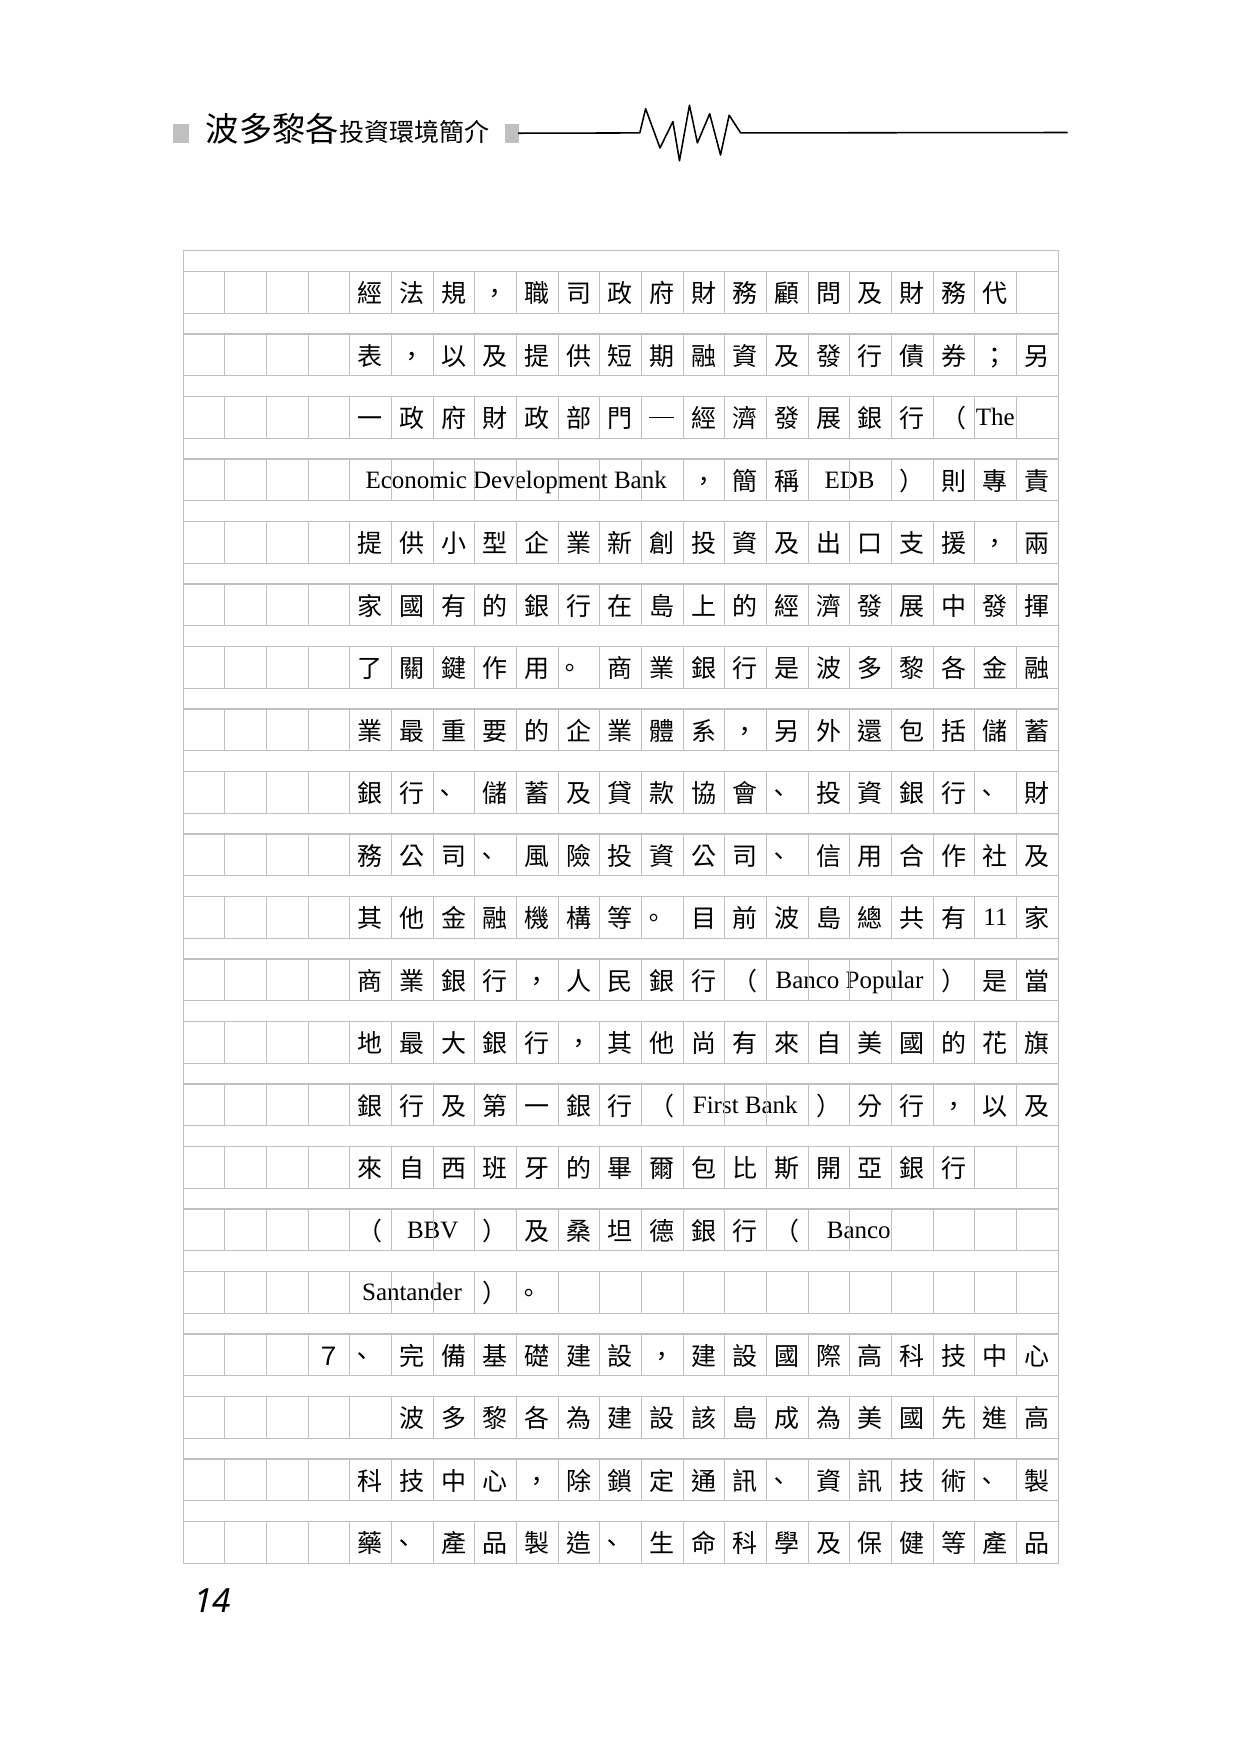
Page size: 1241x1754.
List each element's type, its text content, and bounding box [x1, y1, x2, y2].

text ７、完備基礎建設，建設國際高科技中心 [767, 1335, 808, 1375]
text 波多黎各的財金系統由波多黎各政府發展銀行（The Government Development Bank for Puerto Rico，簡稱GDB）統整管理一切相關財經法規，職司政府財務顧問及財務代表，以及提供短期融資及發行債券；另一政府財政部門─經濟發展銀行（The Economic Development Bank，簡稱EDB）則專責提供小型企業新創投資及出口支援，兩家國有的銀行在島上的經濟發展中發揮了關鍵作用。商業銀行是波多黎各金融業最重要的企業體系，另外還包括儲蓄銀行、儲蓄及貸款協會、投資銀行、財務公司、風險投資公司、信用合作社及其他金融機構等。目前波島總共有11家商業銀行，人民銀行（Banco Popular）是當地最大銀行，其他尚有來自美國的花旗銀行及第一銀行（First Bank）分行，以及來自西班牙的畢爾包比斯開亞銀行（BBV）及桑坦德銀行（Banco Santander）。 [330, 251, 1058, 271]
text ７、完備基礎建設，建設國際高科技中心 [309, 1335, 349, 1375]
text 波多黎各的財金系統由波多黎各政府發展銀行（The Government Development Bank for Puerto Rico，簡稱GDB）統整管理一切相關財經法規，職司政府財務顧問及財務代表，以及提供短期融資及發行債券；另一政府財政部門─經濟發展銀行（The Economic Development Bank，簡稱EDB）則專責提供小型企業新創投資及出口支援，兩家國有的銀行在島上的經濟發展中發揮了關鍵作用。商業銀行是波多黎各金融業最重要的企業體系，另外還包括儲蓄銀行、儲蓄及貸款協會、投資銀行、財務公司、風險投資公司、信用合作社及其他金融機構等。目前波島總共有11家商業銀行，人民銀行（Banco Popular）是當地最大銀行，其他尚有來自美國的花旗銀行及第一銀行（First Bank）分行，以及來自西班牙的畢爾包比斯開亞銀行（BBV）及桑坦德銀行（Banco Santander）。 [330, 1251, 1058, 1271]
text ７、完備基礎建設，建設國際高科技中心 [559, 1335, 599, 1375]
text 波多黎各的財金系統由波多黎各政府發展銀行（The Government Development Bank for Puerto Rico，簡稱GDB）統整管理一切相關財經法規，職司政府財務顧問及財務代表，以及提供短期融資及發行債券；另一政府財政部門─經濟發展銀行（The Economic Development Bank，簡稱EDB）則專責提供小型企業新創投資及出口支援，兩家國有的銀行在島上的經濟發展中發揮了關鍵作用。商業銀行是波多黎各金融業最重要的企業體系，另外還包括儲蓄銀行、儲蓄及貸款協會、投資銀行、財務公司、風險投資公司、信用合作社及其他金融機構等。目前波島總共有11家商業銀行，人民銀行（Banco Popular）是當地最大銀行，其他尚有來自美國的花旗銀行及第一銀行（First Bank）分行，以及來自西班牙的畢爾包比斯開亞銀行（BBV）及桑坦德銀行（Banco Santander）。 [330, 814, 1058, 833]
text 波多黎各的財金系統由波多黎各政府發展銀行（The Government Development Bank for Puerto Rico，簡稱GDB）統整管理一切相關財經法規，職司政府財務顧問及財務代表，以及提供短期融資及發行債券；另一政府財政部門─經濟發展銀行（The Economic Development Bank，簡稱EDB）則專責提供小型企業新創投資及出口支援，兩家國有的銀行在島上的經濟發展中發揮了關鍵作用。商業銀行是波多黎各金融業最重要的企業體系，另外還包括儲蓄銀行、儲蓄及貸款協會、投資銀行、財務公司、風險投資公司、信用合作社及其他金融機構等。目前波島總共有11家商業銀行，人民銀行（Banco Popular）是當地最大銀行，其他尚有來自美國的花旗銀行及第一銀行（First Bank）分行，以及來自西班牙的畢爾包比斯開亞銀行（BBV）及桑坦德銀行（Banco Santander）。 [330, 751, 1058, 771]
text ７、完備基礎建設，建設國際高科技中心 [434, 1335, 474, 1375]
text ７、完備基礎建設，建設國際高科技中心 [281, 1314, 1058, 1333]
text ７、完備基礎建設，建設國際高科技中心 [600, 1335, 641, 1375]
text 波多黎各的財金系統由波多黎各政府發展銀行（The Government Development Bank for Puerto Rico，簡稱GDB）統整管理一切相關財經法規，職司政府財務顧問及財務代表，以及提供短期融資及發行債券；另一政府財政部門─經濟發展銀行（The Economic Development Bank，簡稱EDB）則專責提供小型企業新創投資及出口支援，兩家國有的銀行在島上的經濟發展中發揮了關鍵作用。商業銀行是波多黎各金融業最重要的企業體系，另外還包括儲蓄銀行、儲蓄及貸款協會、投資銀行、財務公司、風險投資公司、信用合作社及其他金融機構等。目前波島總共有11家商業銀行，人民銀行（Banco Popular）是當地最大銀行，其他尚有來自美國的花旗銀行及第一銀行（First Bank）分行，以及來自西班牙的畢爾包比斯開亞銀行（BBV）及桑坦德銀行（Banco Santander）。 [330, 1126, 1058, 1146]
text 波多黎各的財金系統由波多黎各政府發展銀行（The Government Development Bank for Puerto Rico，簡稱GDB）統整管理一切相關財經法規，職司政府財務顧問及財務代表，以及提供短期融資及發行債券；另一政府財政部門─經濟發展銀行（The Economic Development Bank，簡稱EDB）則專責提供小型企業新創投資及出口支援，兩家國有的銀行在島上的經濟發展中發揮了關鍵作用。商業銀行是波多黎各金融業最重要的企業體系，另外還包括儲蓄銀行、儲蓄及貸款協會、投資銀行、財務公司、風險投資公司、信用合作社及其他金融機構等。目前波島總共有11家商業銀行，人民銀行（Banco Popular）是當地最大銀行，其他尚有來自美國的花旗銀行及第一銀行（First Bank）分行，以及來自西班牙的畢爾包比斯開亞銀行（BBV）及桑坦德銀行（Banco Santander）。 [330, 376, 1058, 396]
text 波多黎各的財金系統由波多黎各政府發展銀行（The Government Development Bank for Puerto Rico，簡稱GDB）統整管理一切相關財經法規，職司政府財務顧問及財務代表，以及提供短期融資及發行債券；另一政府財政部門─經濟發展銀行（The Economic Development Bank，簡稱EDB）則專責提供小型企業新創投資及出口支援，兩家國有的銀行在島上的經濟發展中發揮了關鍵作用。商業銀行是波多黎各金融業最重要的企業體系，另外還包括儲蓄銀行、儲蓄及貸款協會、投資銀行、財務公司、風險投資公司、信用合作社及其他金融機構等。目前波島總共有11家商業銀行，人民銀行（Banco Popular）是當地最大銀行，其他尚有來自美國的花旗銀行及第一銀行（First Bank）分行，以及來自西班牙的畢爾包比斯開亞銀行（BBV）及桑坦德銀行（Banco Santander）。 [330, 564, 1058, 583]
text 波多黎各的財金系統由波多黎各政府發展銀行（The Government Development Bank for Puerto Rico，簡稱GDB）統整管理一切相關財經法規，職司政府財務顧問及財務代表，以及提供短期融資及發行債券；另一政府財政部門─經濟發展銀行（The Economic Development Bank，簡稱EDB）則專責提供小型企業新創投資及出口支援，兩家國有的銀行在島上的經濟發展中發揮了關鍵作用。商業銀行是波多黎各金融業最重要的企業體系，另外還包括儲蓄銀行、儲蓄及貸款協會、投資銀行、財務公司、風險投資公司、信用合作社及其他金融機構等。目前波島總共有11家商業銀行，人民銀行（Banco Popular）是當地最大銀行，其他尚有來自美國的花旗銀行及第一銀行（First Bank）分行，以及來自西班牙的畢爾包比斯開亞銀行（BBV）及桑坦德銀行（Banco Santander）。 [330, 1064, 1058, 1083]
text ７、完備基礎建設，建設國際高科技中心 [475, 1335, 516, 1375]
text 波多黎各的財金系統由波多黎各政府發展銀行（The Government Development Bank for Puerto Rico，簡稱GDB）統整管理一切相關財經法規，職司政府財務顧問及財務代表，以及提供短期融資及發行債券；另一政府財政部門─經濟發展銀行（The Economic Development Bank，簡稱EDB）則專責提供小型企業新創投資及出口支援，兩家國有的銀行在島上的經濟發展中發揮了關鍵作用。商業銀行是波多黎各金融業最重要的企業體系，另外還包括儲蓄銀行、儲蓄及貸款協會、投資銀行、財務公司、風險投資公司、信用合作社及其他金融機構等。目前波島總共有11家商業銀行，人民銀行（Banco Popular）是當地最大銀行，其他尚有來自美國的花旗銀行及第一銀行（First Bank）分行，以及來自西班牙的畢爾包比斯開亞銀行（BBV）及桑坦德銀行（Banco Santander）。 [330, 1189, 1058, 1208]
text 波多黎各的財金系統由波多黎各政府發展銀行（The Government Development Bank for Puerto Rico，簡稱GDB）統整管理一切相關財經法規，職司政府財務顧問及財務代表，以及提供短期融資及發行債券；另一政府財政部門─經濟發展銀行（The Economic Development Bank，簡稱EDB）則專責提供小型企業新創投資及出口支援，兩家國有的銀行在島上的經濟發展中發揮了關鍵作用。商業銀行是波多黎各金融業最重要的企業體系，另外還包括儲蓄銀行、儲蓄及貸款協會、投資銀行、財務公司、風險投資公司、信用合作社及其他金融機構等。目前波島總共有11家商業銀行，人民銀行（Banco Popular）是當地最大銀行，其他尚有來自美國的花旗銀行及第一銀行（First Bank）分行，以及來自西班牙的畢爾包比斯開亞銀行（BBV）及桑坦德銀行（Banco Santander）。 [330, 1001, 1058, 1021]
text ７、完備基礎建設，建設國際高科技中心 [350, 1335, 391, 1375]
text ７、完備基礎建設，建設國際高科技中心 [1017, 1335, 1058, 1375]
text ７、完備基礎建設，建設國際高科技中心 [850, 1335, 891, 1375]
text 波多黎各的財金系統由波多黎各政府發展銀行（The Government Development Bank for Puerto Rico，簡稱GDB）統整管理一切相關財經法規，職司政府財務顧問及財務代表，以及提供短期融資及發行債券；另一政府財政部門─經濟發展銀行（The Economic Development Bank，簡稱EDB）則專責提供小型企業新創投資及出口支援，兩家國有的銀行在島上的經濟發展中發揮了關鍵作用。商業銀行是波多黎各金融業最重要的企業體系，另外還包括儲蓄銀行、儲蓄及貸款協會、投資銀行、財務公司、風險投資公司、信用合作社及其他金融機構等。目前波島總共有11家商業銀行，人民銀行（Banco Popular）是當地最大銀行，其他尚有來自美國的花旗銀行及第一銀行（First Bank）分行，以及來自西班牙的畢爾包比斯開亞銀行（BBV）及桑坦德銀行（Banco Santander）。 [330, 939, 1058, 958]
text 波多黎各的財金系統由波多黎各政府發展銀行（The Government Development Bank for Puerto Rico，簡稱GDB）統整管理一切相關財經法規，職司政府財務顧問及財務代表，以及提供短期融資及發行債券；另一政府財政部門─經濟發展銀行（The Economic Development Bank，簡稱EDB）則專責提供小型企業新創投資及出口支援，兩家國有的銀行在島上的經濟發展中發揮了關鍵作用。商業銀行是波多黎各金融業最重要的企業體系，另外還包括儲蓄銀行、儲蓄及貸款協會、投資銀行、財務公司、風險投資公司、信用合作社及其他金融機構等。目前波島總共有11家商業銀行，人民銀行（Banco Popular）是當地最大銀行，其他尚有來自美國的花旗銀行及第一銀行（First Bank）分行，以及來自西班牙的畢爾包比斯開亞銀行（BBV）及桑坦德銀行（Banco Santander）。 [330, 626, 1058, 646]
text 波多黎各的財金系統由波多黎各政府發展銀行（The Government Development Bank for Puerto Rico，簡稱GDB）統整管理一切相關財經法規，職司政府財務顧問及財務代表，以及提供短期融資及發行債券；另一政府財政部門─經濟發展銀行（The Economic Development Bank，簡稱EDB）則專責提供小型企業新創投資及出口支援，兩家國有的銀行在島上的經濟發展中發揮了關鍵作用。商業銀行是波多黎各金融業最重要的企業體系，另外還包括儲蓄銀行、儲蓄及貸款協會、投資銀行、財務公司、風險投資公司、信用合作社及其他金融機構等。目前波島總共有11家商業銀行，人民銀行（Banco Popular）是當地最大銀行，其他尚有來自美國的花旗銀行及第一銀行（First Bank）分行，以及來自西班牙的畢爾包比斯開亞銀行（BBV）及桑坦德銀行（Banco Santander）。 [330, 439, 1058, 458]
text 波多黎各為建設該島成為美國先進高科技中心，除鎖定通訊、資訊技術、製藥、產品製造、生命科學及保健等產品為目標產業外，並推出多項投資獎勵措施。此外，為提高國際級的產業環境，波邦正復積極投入基礎建設，包括建設全島人造衛星無線網路、40條運輸航線，連結全球及國內外80多個港口的運籌服務系統，輔以完備之高速公路系統；無論商品來自波島任何地點，皆可在2小時內運達機場或港口。2004年成立「波多黎各科技及研發基金」（The Puerto Rico Science, Technology and Research Trust），目的在資助波邦科技研發計畫，以及協助有意投資的公司尋覓人才及地點，並創造更多的就業機會。 [330, 1439, 1058, 1458]
text ７、完備基礎建設，建設國際高科技中心 [517, 1335, 558, 1375]
text 波多黎各為建設該島成為美國先進高科技中心，除鎖定通訊、資訊技術、製藥、產品製造、生命科學及保健等產品為目標產業外，並推出多項投資獎勵措施。此外，為提高國際級的產業環境，波邦正復積極投入基礎建設，包括建設全島人造衛星無線網路、40條運輸航線，連結全球及國內外80多個港口的運籌服務系統，輔以完備之高速公路系統；無論商品來自波島任何地點，皆可在2小時內運達機場或港口。2004年成立「波多黎各科技及研發基金」（The Puerto Rico Science, Technology and Research Trust），目的在資助波邦科技研發計畫，以及協助有意投資的公司尋覓人才及地點，並創造更多的就業機會。 [330, 1376, 1058, 1396]
text 波多黎各為建設該島成為美國先進高科技中心，除鎖定通訊、資訊技術、製藥、產品製造、生命科學及保健等產品為目標產業外，並推出多項投資獎勵措施。此外，為提高國際級的產業環境，波邦正復積極投入基礎建設，包括建設全島人造衛星無線網路、40條運輸航線，連結全球及國內外80多個港口的運籌服務系統，輔以完備之高速公路系統；無論商品來自波島任何地點，皆可在2小時內運達機場或港口。2004年成立「波多黎各科技及研發基金」（The Puerto Rico Science, Technology and Research Trust），目的在資助波邦科技研發計畫，以及協助有意投資的公司尋覓人才及地點，並創造更多的就業機會。 [330, 1501, 1058, 1521]
text 波多黎各的財金系統由波多黎各政府發展銀行（The Government Development Bank for Puerto Rico，簡稱GDB）統整管理一切相關財經法規，職司政府財務顧問及財務代表，以及提供短期融資及發行債券；另一政府財政部門─經濟發展銀行（The Economic Development Bank，簡稱EDB）則專責提供小型企業新創投資及出口支援，兩家國有的銀行在島上的經濟發展中發揮了關鍵作用。商業銀行是波多黎各金融業最重要的企業體系，另外還包括儲蓄銀行、儲蓄及貸款協會、投資銀行、財務公司、風險投資公司、信用合作社及其他金融機構等。目前波島總共有11家商業銀行，人民銀行（Banco Popular）是當地最大銀行，其他尚有來自美國的花旗銀行及第一銀行（First Bank）分行，以及來自西班牙的畢爾包比斯開亞銀行（BBV）及桑坦德銀行（Banco Santander）。 [330, 314, 1058, 333]
text ７、完備基礎建設，建設國際高科技中心 [281, 1335, 308, 1375]
text ７、完備基礎建設，建設國際高科技中心 [809, 1335, 849, 1375]
text 波多黎各的財金系統由波多黎各政府發展銀行（The Government Development Bank for Puerto Rico，簡稱GDB）統整管理一切相關財經法規，職司政府財務顧問及財務代表，以及提供短期融資及發行債券；另一政府財政部門─經濟發展銀行（The Economic Development Bank，簡稱EDB）則專責提供小型企業新創投資及出口支援，兩家國有的銀行在島上的經濟發展中發揮了關鍵作用。商業銀行是波多黎各金融業最重要的企業體系，另外還包括儲蓄銀行、儲蓄及貸款協會、投資銀行、財務公司、風險投資公司、信用合作社及其他金融機構等。目前波島總共有11家商業銀行，人民銀行（Banco Popular）是當地最大銀行，其他尚有來自美國的花旗銀行及第一銀行（First Bank）分行，以及來自西班牙的畢爾包比斯開亞銀行（BBV）及桑坦德銀行（Banco Santander）。 [330, 689, 1058, 708]
text ７、完備基礎建設，建設國際高科技中心 [684, 1335, 724, 1375]
text ７、完備基礎建設，建設國際高科技中心 [642, 1335, 683, 1375]
text ７、完備基礎建設，建設國際高科技中心 [725, 1335, 766, 1375]
text ７、完備基礎建設，建設國際高科技中心 [392, 1335, 433, 1375]
text 波多黎各的財金系統由波多黎各政府發展銀行（The Government Development Bank for Puerto Rico，簡稱GDB）統整管理一切相關財經法規，職司政府財務顧問及財務代表，以及提供短期融資及發行債券；另一政府財政部門─經濟發展銀行（The Economic Development Bank，簡稱EDB）則專責提供小型企業新創投資及出口支援，兩家國有的銀行在島上的經濟發展中發揮了關鍵作用。商業銀行是波多黎各金融業最重要的企業體系，另外還包括儲蓄銀行、儲蓄及貸款協會、投資銀行、財務公司、風險投資公司、信用合作社及其他金融機構等。目前波島總共有11家商業銀行，人民銀行（Banco Popular）是當地最大銀行，其他尚有來自美國的花旗銀行及第一銀行（First Bank）分行，以及來自西班牙的畢爾包比斯開亞銀行（BBV）及桑坦德銀行（Banco Santander）。 [330, 876, 1058, 896]
text ７、完備基礎建設，建設國際高科技中心 [892, 1335, 933, 1375]
text ７、完備基礎建設，建設國際高科技中心 [975, 1335, 1016, 1375]
text ７、完備基礎建設，建設國際高科技中心 [934, 1335, 974, 1375]
text 波多黎各的財金系統由波多黎各政府發展銀行（The Government Development Bank for Puerto Rico，簡稱GDB）統整管理一切相關財經法規，職司政府財務顧問及財務代表，以及提供短期融資及發行債券；另一政府財政部門─經濟發展銀行（The Economic Development Bank，簡稱EDB）則專責提供小型企業新創投資及出口支援，兩家國有的銀行在島上的經濟發展中發揮了關鍵作用。商業銀行是波多黎各金融業最重要的企業體系，另外還包括儲蓄銀行、儲蓄及貸款協會、投資銀行、財務公司、風險投資公司、信用合作社及其他金融機構等。目前波島總共有11家商業銀行，人民銀行（Banco Popular）是當地最大銀行，其他尚有來自美國的花旗銀行及第一銀行（First Bank）分行，以及來自西班牙的畢爾包比斯開亞銀行（BBV）及桑坦德銀行（Banco Santander）。 [330, 501, 1058, 521]
